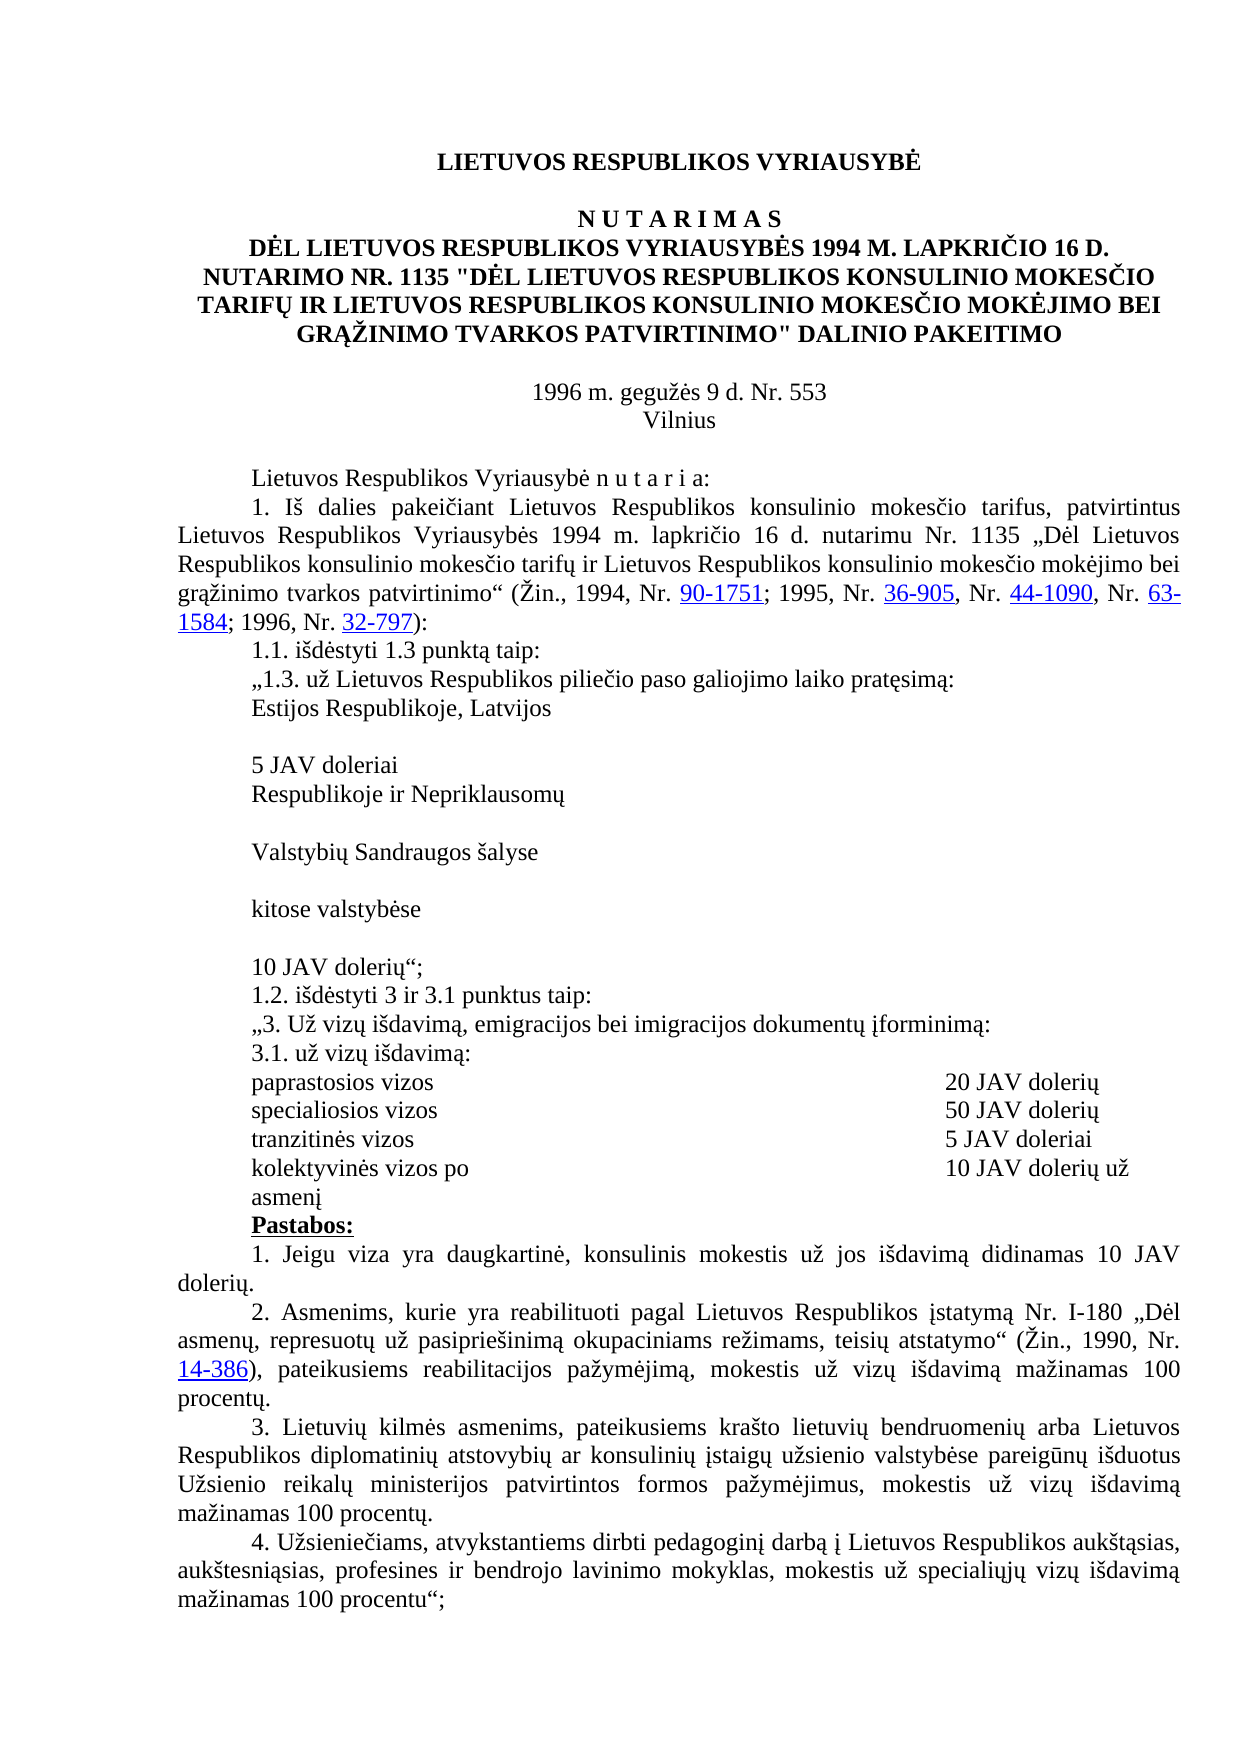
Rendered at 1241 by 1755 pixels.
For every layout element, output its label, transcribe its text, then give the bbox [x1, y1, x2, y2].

text 2. Asmenims, kurie yra reabilituoti pagal Lietuvos Respublikos įstatymą Nr. I-180 „Dėl asmenų, represuotų už pasipriešinimą okupaciniams režimams, teisių atstatymo“ (Žin., 1990, Nr. 14-386), pateikusiems reabilitacijos pažymėjimą, mokestis už vizų išdavimą mažinamas 100 procentų. [177, 1297, 1181, 1412]
text 1. Jeigu viza yra daugkartinė, konsulinis mokestis už jos išdavimą didinamas 10 JAV dolerių. [177, 1239, 1181, 1297]
text 1. Iš dalies pakeičiant Lietuvos Respublikos konsulinio mokesčio tarifus, patvirtintus Lietuvos Respublikos Vyriausybės 1994 m. lapkričio 16 d. nutarimu Nr. 1135 „Dėl Lietuvos Respublikos konsulinio mokesčio tarifų ir Lietuvos Respublikos konsulinio mokesčio mokėjimo bei grąžinimo tvarkos patvirtinimo“ (Žin., 1994, Nr. 90-1751; 1995, Nr. 36-905, Nr. 44-1090, Nr. 63-1584; 1996, Nr. 32-797): [177, 492, 1181, 636]
text 1996 m. gegužės 9 d. Nr. 553 [177, 377, 1181, 406]
text 3.1. už vizų išdavimą: [177, 1038, 1181, 1067]
text „3. Už vizų išdavimą, emigracijos bei imigracijos dokumentų įforminimą: [177, 1009, 1181, 1038]
text Pastabos: [177, 1211, 1181, 1239]
text kolektyvinės vizos po 10 JAV dolerių už asmenį [251, 1153, 1181, 1211]
text specialiosios vizos 50 JAV dolerių [251, 1096, 1181, 1124]
text Valstybių Sandraugos šalyse [251, 837, 886, 894]
text 3. Lietuvių kilmės asmenims, pateikusiems krašto lietuvių bendruomenių arba Lietuvos Respublikos diplomatinių atstovybių ar konsulinių įstaigų užsienio valstybėse pareigūnų išduotus Užsienio reikalų ministerijos patvirtintos formos pažymėjimus, mokestis už vizų išdavimą mažinamas 100 procentų. [177, 1412, 1181, 1527]
text kitose valstybėse 10 JAV dolerių“; [251, 894, 886, 981]
text Respublikoje ir Nepriklausomų [251, 779, 886, 837]
text Estijos Respublikoje, Latvijos 5 JAV doleriai [251, 693, 886, 779]
text 1.1. išdėstyti 1.3 punktą taip: [177, 636, 1181, 664]
text paprastosios vizos 20 JAV dolerių [251, 1067, 1181, 1096]
text Lietuvos Respublikos Vyriausybė nutaria: [177, 463, 1181, 492]
text Vilnius [177, 406, 1181, 434]
text N U T A R I M A S [177, 204, 1181, 233]
text 1.2. išdėstyti 3 ir 3.1 punktus taip: [177, 981, 1181, 1009]
text tranzitinės vizos 5 JAV doleriai [251, 1124, 1181, 1153]
text „1.3. už Lietuvos Respublikos piliečio paso galiojimo laiko pratęsimą: [177, 664, 1181, 693]
text 4. Užsieniečiams, atvykstantiems dirbti pedagoginį darbą į Lietuvos Respublikos aukštąsias, aukštesniąsias, profesines ir bendrojo lavinimo mokyklas, mokestis už specialiųjų vizų išdavimą mažinamas 100 procentu“; [177, 1527, 1181, 1613]
text LIETUVOS RESPUBLIKOS VYRIAUSYBĖ [177, 147, 1181, 176]
text DĖL LIETUVOS RESPUBLIKOS VYRIAUSYBĖS 1994 M. LAPKRIČIO 16 D. NUTARIMO NR. 1135 "DĖL LIETUVOS RESPUBLIKOS KONSULINIO MOKESČIO TARIFŲ IR LIETUVOS RESPUBLIKOS KONSULINIO MOKESČIO MOKĖJIMO BEI GRĄŽINIMO TVARKOS PATVIRTINIMO" DALINIO PAKEITIMO [177, 233, 1181, 348]
